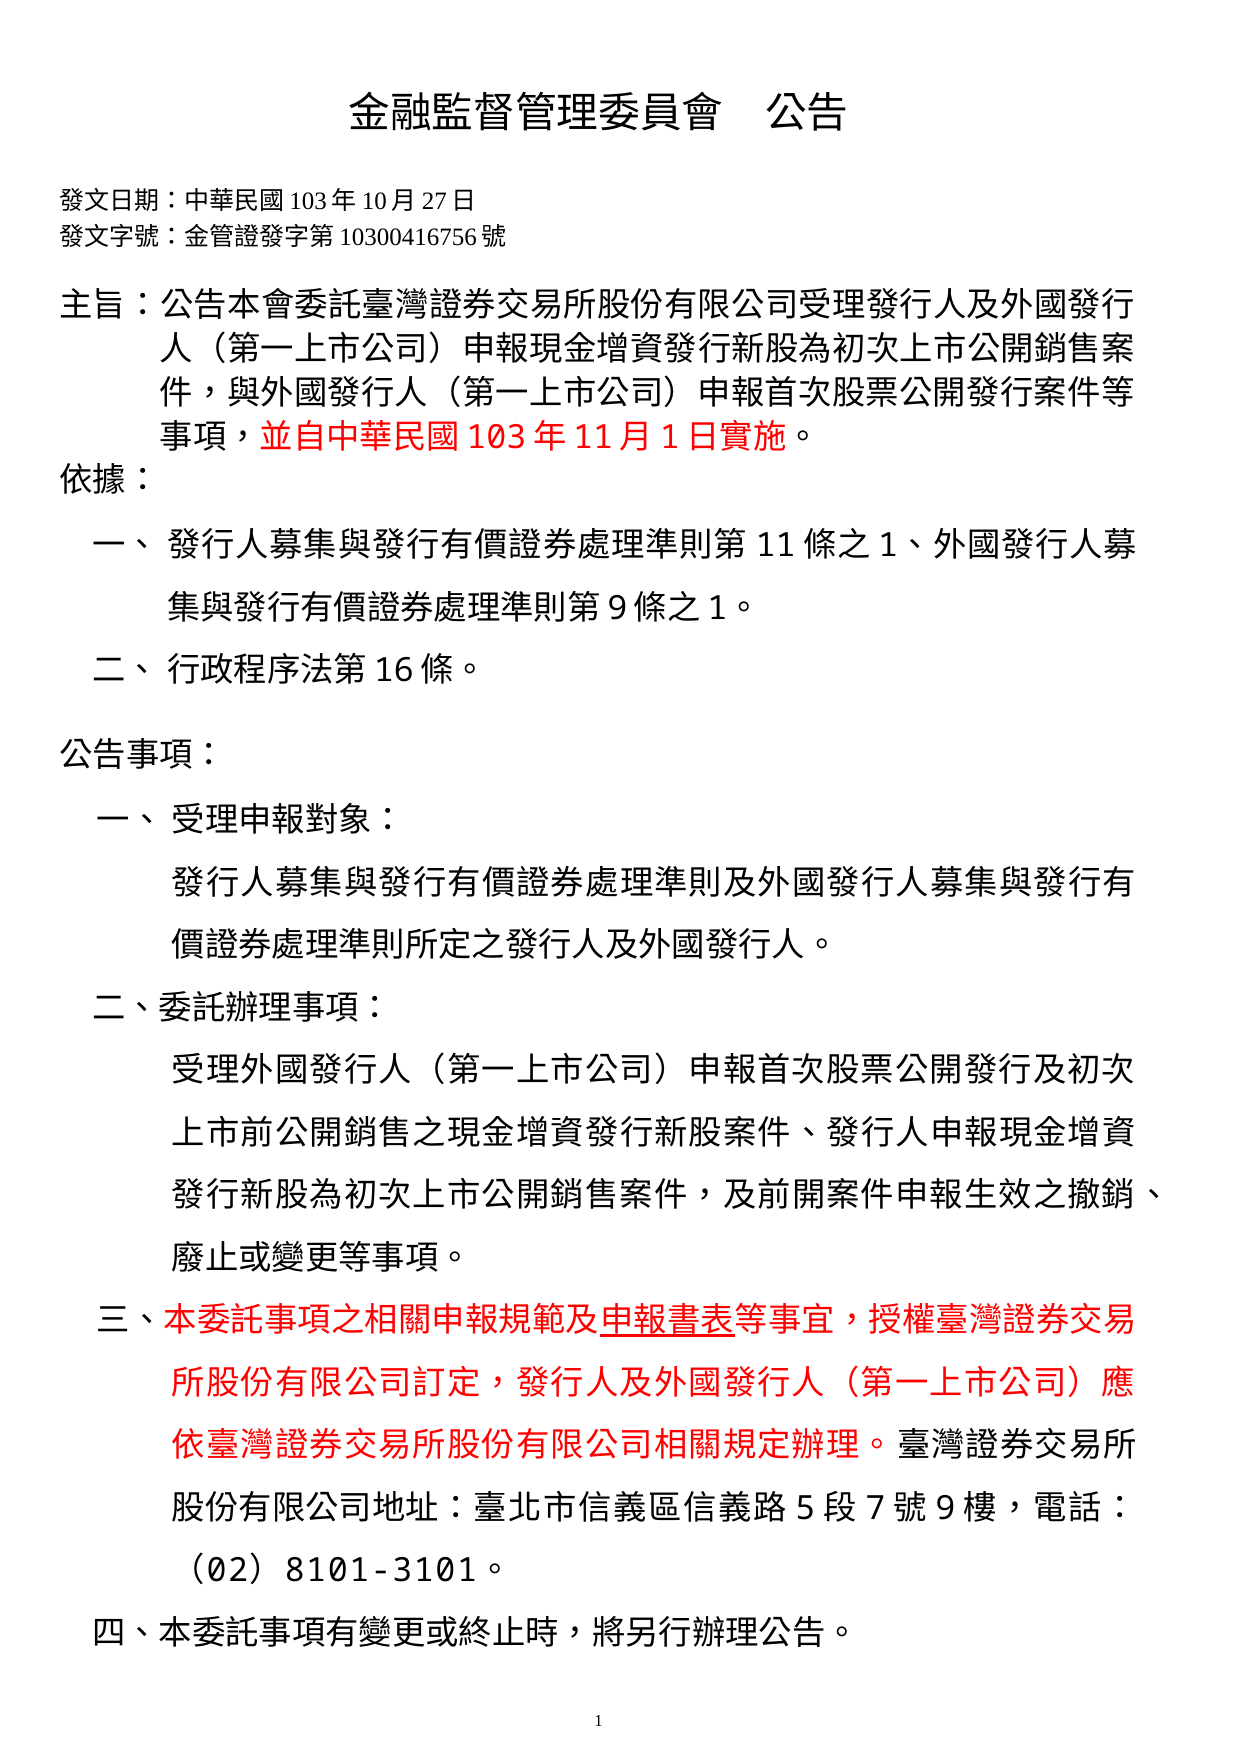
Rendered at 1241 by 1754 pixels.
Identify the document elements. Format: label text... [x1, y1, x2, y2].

text 主旨：公告本會委託臺灣證券交易所股份有限公司受理發行人及外國發行人（第一上市公司）申報現金增資發行新股為初次上市公開銷售案件，與外國發行人（第一上市公司）申報首次股票公開發行案件等事項，並自中華民國103年11月1日實施。 [59, 282, 1137, 457]
text 金融監督管理委員會 公告 [59, 81, 1137, 139]
text 一、 發行人募集與發行有價證券處理準則第11條之1、外國發行人募集與發行有價證券處理準則第9條之1。 [92, 501, 1137, 626]
text 二、 行政程序法第16條。 [92, 626, 1137, 688]
text 依據： [59, 457, 1137, 501]
text 一、 受理申報對象： [97, 776, 1137, 838]
text 三、本委託事項之相關申報規範及申報書表等事宜，授權臺灣證券交易所股份有限公司訂定，發行人及外國發行人（第一上市公司）應依臺灣證券交易所股份有限公司相關規定辦理。臺灣證券交易所股份有限公司地址：臺北市信義區信義路5段7號9樓，電話：（02）8101-3101。 [97, 1276, 1137, 1588]
text 發文日期：中華民國103年10月27日 [59, 181, 1137, 217]
text 受理外國發行人（第一上市公司）申報首次股票公開發行及初次上市前公開銷售之現金增資發行新股案件、發行人申報現金增資發行新股為初次上市公開銷售案件，及前開案件申報生效之撤銷、廢止或變更等事項。 [172, 1026, 1137, 1276]
text 發文字號：金管證發字第10300416756號 [59, 217, 1137, 253]
text 公告事項： [59, 732, 1137, 776]
text 二、委託辦理事項： [92, 963, 1137, 1026]
text 發行人募集與發行有價證券處理準則及外國發行人募集與發行有價證券處理準則所定之發行人及外國發行人。 [172, 838, 1137, 963]
text 四、本委託事項有變更或終止時，將另行辦理公告。 [92, 1588, 1137, 1651]
